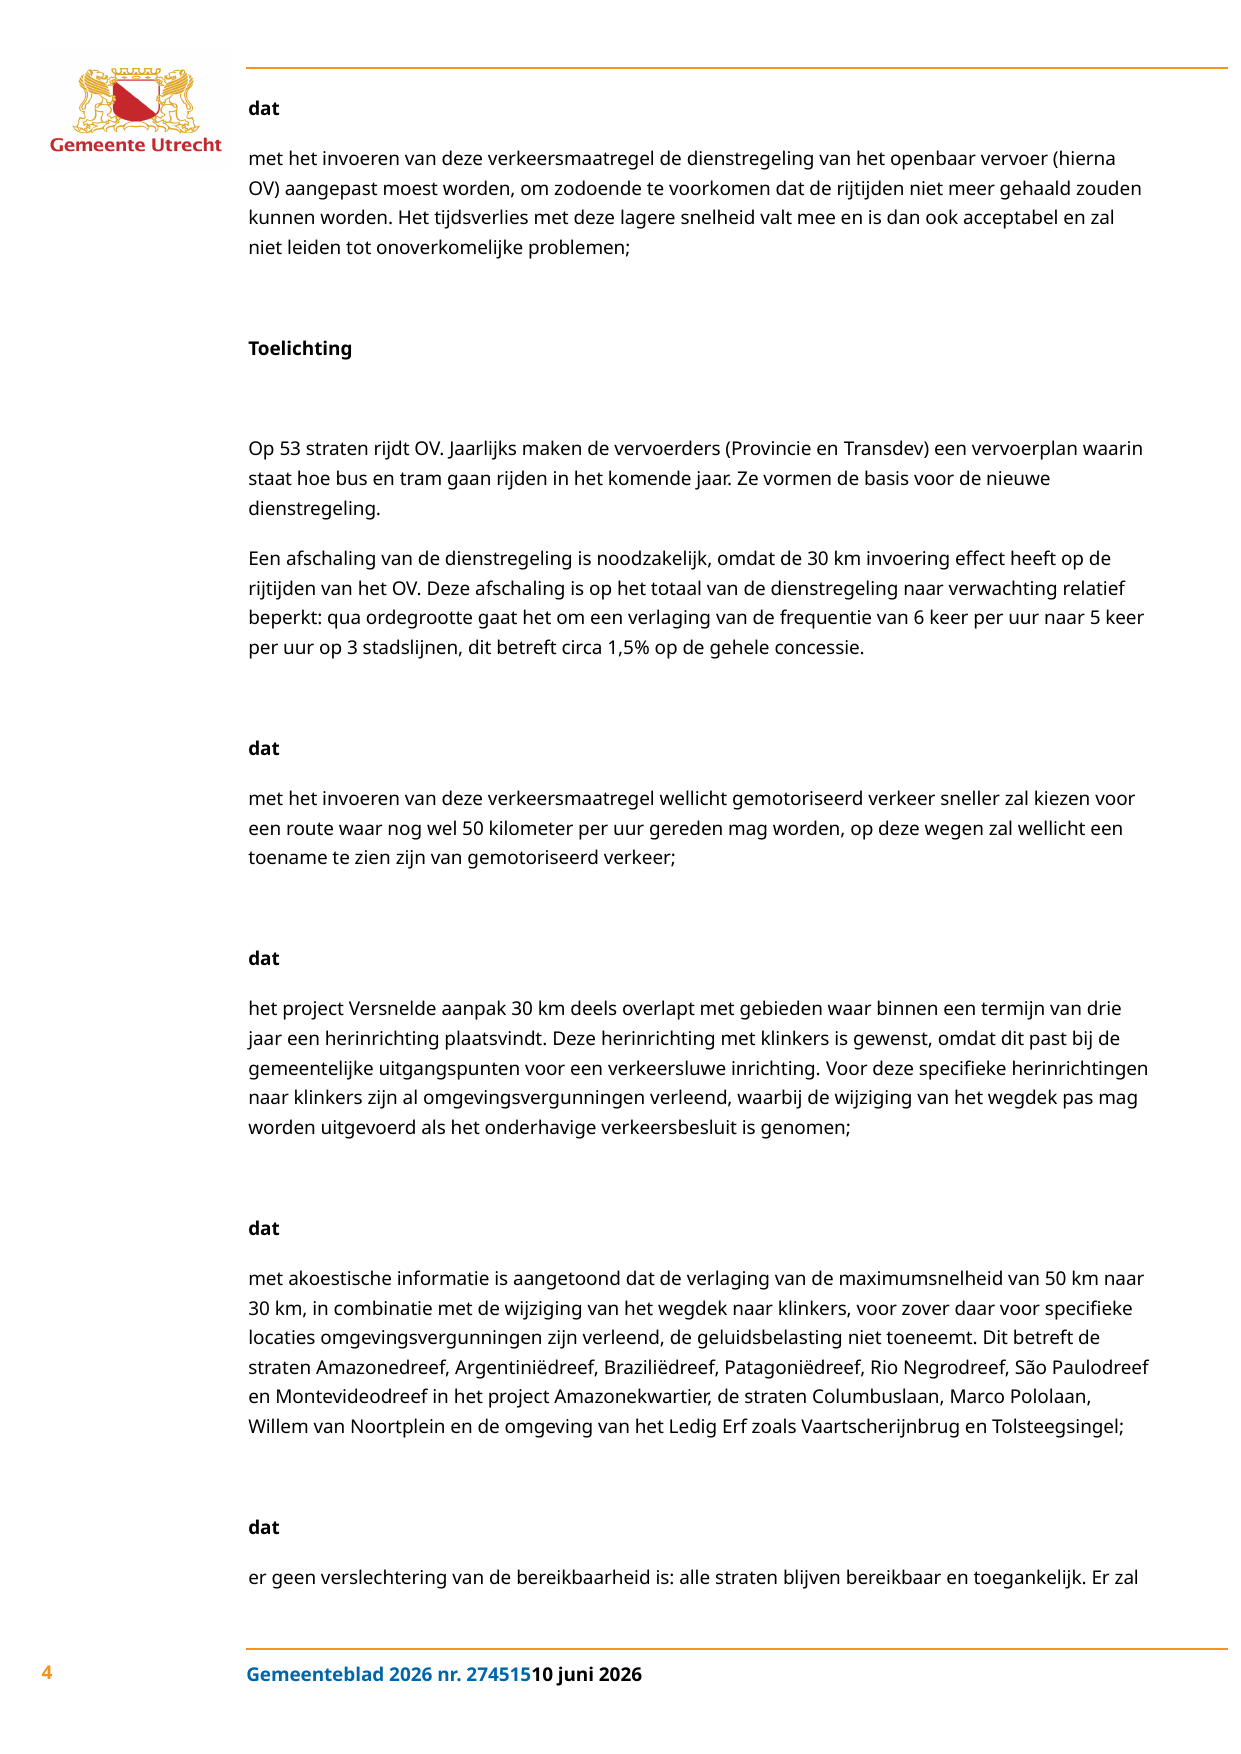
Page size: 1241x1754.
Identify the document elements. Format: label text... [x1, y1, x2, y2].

text dat [248, 945, 1152, 971]
text dat [248, 1514, 1152, 1540]
text met het invoeren van deze verkeersmaatregel wellicht gemotoriseerd verkeer sneller zal kiezen voor een route waar nog wel 50 kilometer per uur gereden mag worden, op deze wegen zal wellicht een toename te zien zijn van gemotoriseerd verkeer; [248, 785, 1152, 870]
text er geen verslechtering van de bereikbaarheid is: alle straten blijven bereikbaar en toegankelijk. Er zal [248, 1564, 1152, 1590]
text Op 53 straten rijdt OV. Jaarlijks maken de vervoerders (Provincie en Transdev) een vervoerplan waarin staat hoe bus en tram gaan rijden in het komende jaar. Ze vormen de basis voor de nieuwe dienstregeling. [248, 436, 1152, 521]
text Een afschaling van de dienstregeling is noodzakelijk, omdat de 30 km invoering effect heeft op de rijtijden van het OV. Deze afschaling is op het totaal van de dienstregeling naar verwachting relatief beperkt: qua ordegrootte gaat het om een verlaging van de frequentie van 6 keer per uur naar 5 keer per uur op 3 stadslijnen, dit betreft circa 1,5% op de gehele concessie. [248, 545, 1152, 660]
text dat [248, 1215, 1152, 1241]
picture [41, 47, 231, 172]
text dat [248, 735, 1152, 761]
text met het invoeren van deze verkeersmaatregel de dienstregeling van het openbaar vervoer (hierna OV) aangepast moest worden, om zodoende te voorkomen dat de rijtijden niet meer gehaald zouden kunnen worden. Het tijdsverlies met deze lagere snelheid valt mee en is dan ook acceptabel en zal niet leiden tot onoverkomelijke problemen; [248, 145, 1152, 260]
text met akoestische informatie is aangetoond dat de verlaging van de maximumsnelheid van 50 km naar 30 km, in combinatie met de wijziging van het wegdek naar klinkers, voor zover daar voor specifieke locaties omgevingsvergunningen zijn verleend, de geluidsbelasting niet toeneemt. Dit betreft de straten Amazonedreef, Argentiniëdreef, Braziliëdreef, Patagoniëdreef, Rio Negrodreef, São Paulodreef en Montevideodreef in het project Amazonekwartier, de straten Columbuslaan, Marco Pololaan, Willem van Noortplein en de omgeving van het Ledig Erf zoals Vaartscherijnbrug en Tolsteegsingel; [248, 1265, 1152, 1439]
text het project Versnelde aanpak 30 km deels overlapt met gebieden waar binnen een termijn van drie jaar een herinrichting plaatsvindt. Deze herinrichting met klinkers is gewenst, omdat dit past bij de gemeentelijke uitgangspunten voor een verkeersluwe inrichting. Voor deze specifieke herinrichtingen naar klinkers zijn al omgevingsvergunningen verleend, waarbij de wijziging van het wegdek pas mag worden uitgevoerd als het onderhavige verkeersbesluit is genomen; [248, 996, 1152, 1140]
text dat [248, 95, 1152, 121]
text Toelichting [248, 335, 1152, 361]
